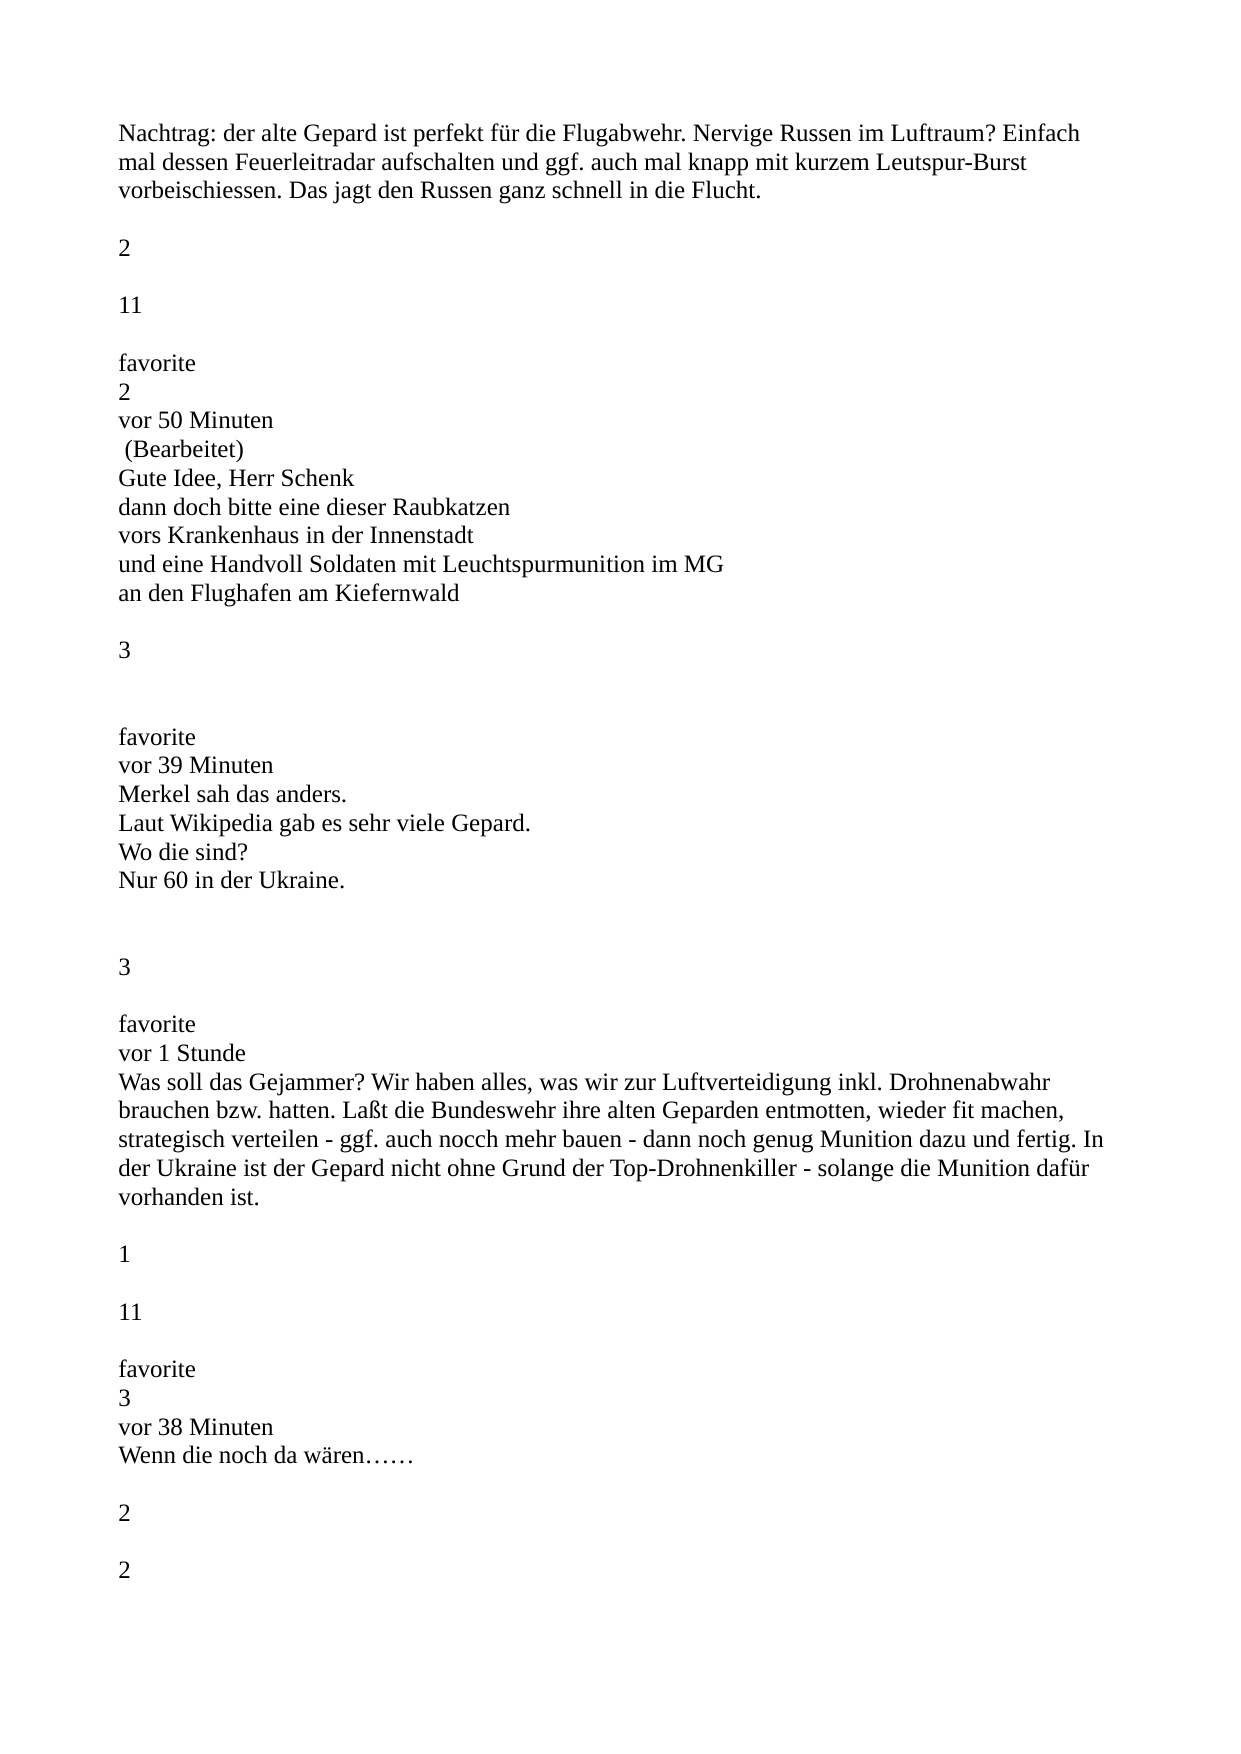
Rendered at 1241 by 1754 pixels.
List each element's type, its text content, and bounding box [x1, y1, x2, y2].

text vors Krankenhaus in der Innenstadt [118, 521, 1122, 549]
text vor 1 Stunde [118, 1038, 1122, 1067]
text Nachtrag: der alte Gepard ist perfekt für die Flugabwehr. Nervige Russen im Luftraum? Einfach mal dessen Feuerleitradar aufschalten und ggf. auch mal knapp mit kurzem Leutspur-Burst vorbeischiessen. Das jagt den Russen ganz schnell in die Flucht. [118, 118, 1122, 204]
text Wenn die noch da wären…… [118, 1441, 1122, 1469]
text 2 [118, 377, 1122, 406]
text vor 38 Minuten [118, 1412, 1122, 1441]
text Wo die sind? [118, 837, 1122, 866]
text und eine Handvoll Soldaten mit Leuchtspurmunition im MG [118, 549, 1122, 578]
text Nur 60 in der Ukraine. [118, 866, 1122, 894]
text an den Flughafen am Kiefernwald [118, 578, 1122, 607]
text Was soll das Gejammer? Wir haben alles, was wir zur Luftverteidigung inkl. Drohnenabwahr brauchen bzw. hatten. Laßt die Bundeswehr ihre alten Geparden entmotten, wieder fit machen, strategisch verteilen - ggf. auch nocch mehr bauen - dann noch genug Munition dazu und fertig. In der Ukraine ist der Gepard nicht ohne Grund der Top-Drohnenkiller - solange die Munition dafür vorhanden ist. [118, 1067, 1122, 1211]
text favorite [118, 348, 1122, 377]
text vor 39 Minuten [118, 751, 1122, 779]
text 2 [118, 233, 1122, 262]
text (Bearbeitet) [118, 434, 1122, 463]
text 3 [118, 636, 1122, 664]
text vor 50 Minuten [118, 406, 1122, 434]
text 2 [118, 1556, 1122, 1584]
text Gute Idee, Herr Schenk [118, 463, 1122, 492]
text 3 [118, 1383, 1122, 1412]
text favorite [118, 1354, 1122, 1383]
text favorite [118, 722, 1122, 751]
text Laut Wikipedia gab es sehr viele Gepard. [118, 808, 1122, 837]
text 3 [118, 952, 1122, 981]
text favorite [118, 1009, 1122, 1038]
text 11 [118, 291, 1122, 319]
text 1 [118, 1239, 1122, 1268]
text 2 [118, 1498, 1122, 1527]
text dann doch bitte eine dieser Raubkatzen [118, 492, 1122, 521]
text 11 [118, 1297, 1122, 1326]
text Merkel sah das anders. [118, 779, 1122, 808]
